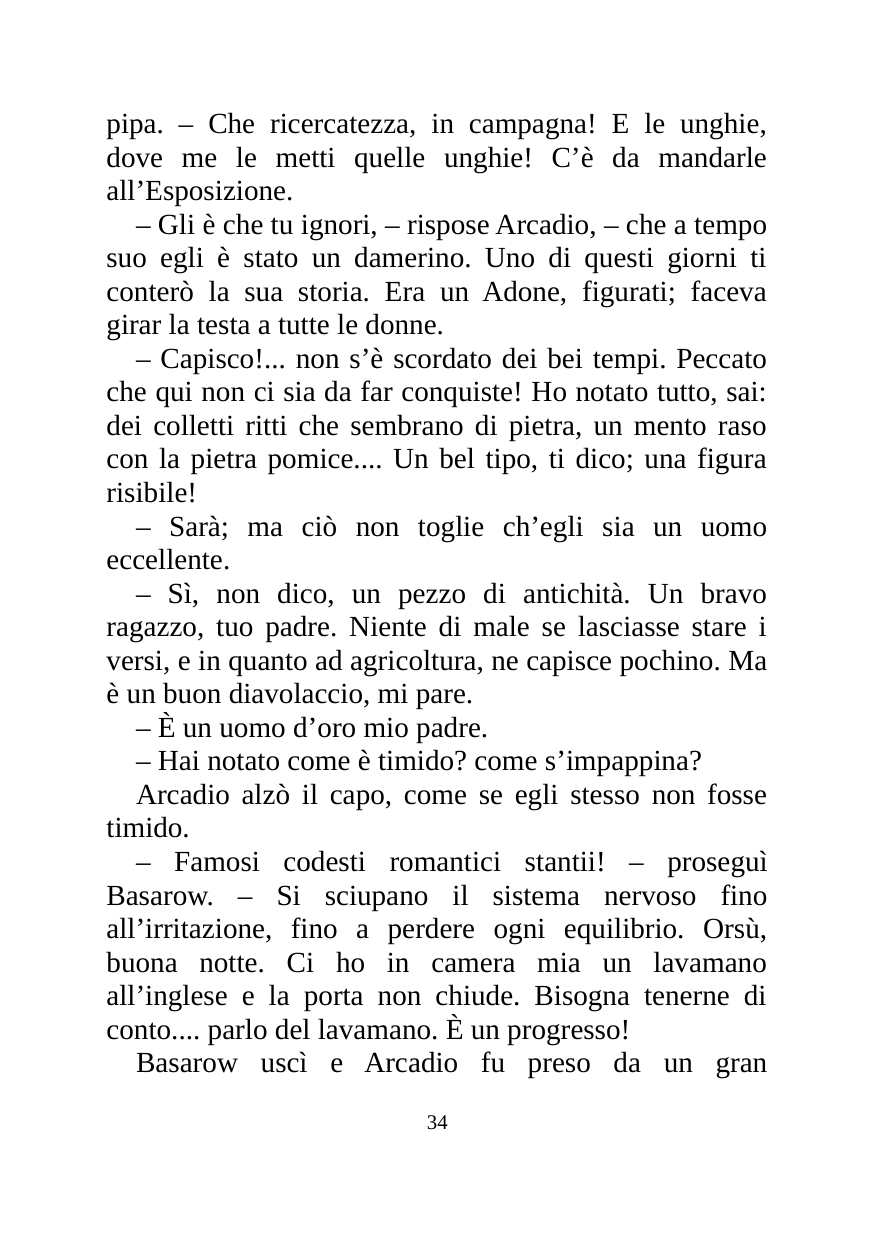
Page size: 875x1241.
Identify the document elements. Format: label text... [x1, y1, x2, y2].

text Arcadio alzò il capo, come se egli stesso non fosse timido. [106, 777, 768, 844]
text – Famosi codesti romantici stantii! – proseguì Basarow. – Si sciupano il sistema nervoso fino all’irritazione, fino a perdere ogni equilibrio. Orsù, buona notte. Ci ho in camera mia un lavamano all’inglese e la porta non chiude. Bisogna tenerne di conto.... parlo del lavamano. È un progresso! [106, 844, 768, 1045]
text – Sarà; ma ciò non toglie ch’egli sia un uomo eccellente. [106, 509, 768, 576]
text pipa. – Che ricercatezza, in campagna! E le unghie, dove me le metti quelle unghie! C’è da mandarle all’Esposizione. [106, 106, 768, 207]
text – Hai notato come è timido? come s’impappina? [106, 743, 768, 777]
text – È un uomo d’oro mio padre. [106, 710, 768, 743]
text – Capisco!... non s’è scordato dei bei tempi. Peccato che qui non ci sia da far conquiste! Ho notato tutto, sai: dei colletti ritti che sembrano di pietra, un mento raso con la pietra pomice.... Un bel tipo, ti dico; una figura risibile! [106, 341, 768, 509]
text Basarow uscì e Arcadio fu preso da un gran [106, 1045, 768, 1079]
text – Sì, non dico, un pezzo di antichità. Un bravo ragazzo, tuo padre. Niente di male se lasciasse stare i versi, e in quanto ad agricoltura, ne capisce pochino. Ma è un buon diavolaccio, mi pare. [106, 576, 768, 710]
text – Gli è che tu ignori, – rispose Arcadio, – che a tempo suo egli è stato un damerino. Uno di questi giorni ti conterò la sua storia. Era un Adone, figurati; faceva girar la testa a tutte le donne. [106, 207, 768, 341]
